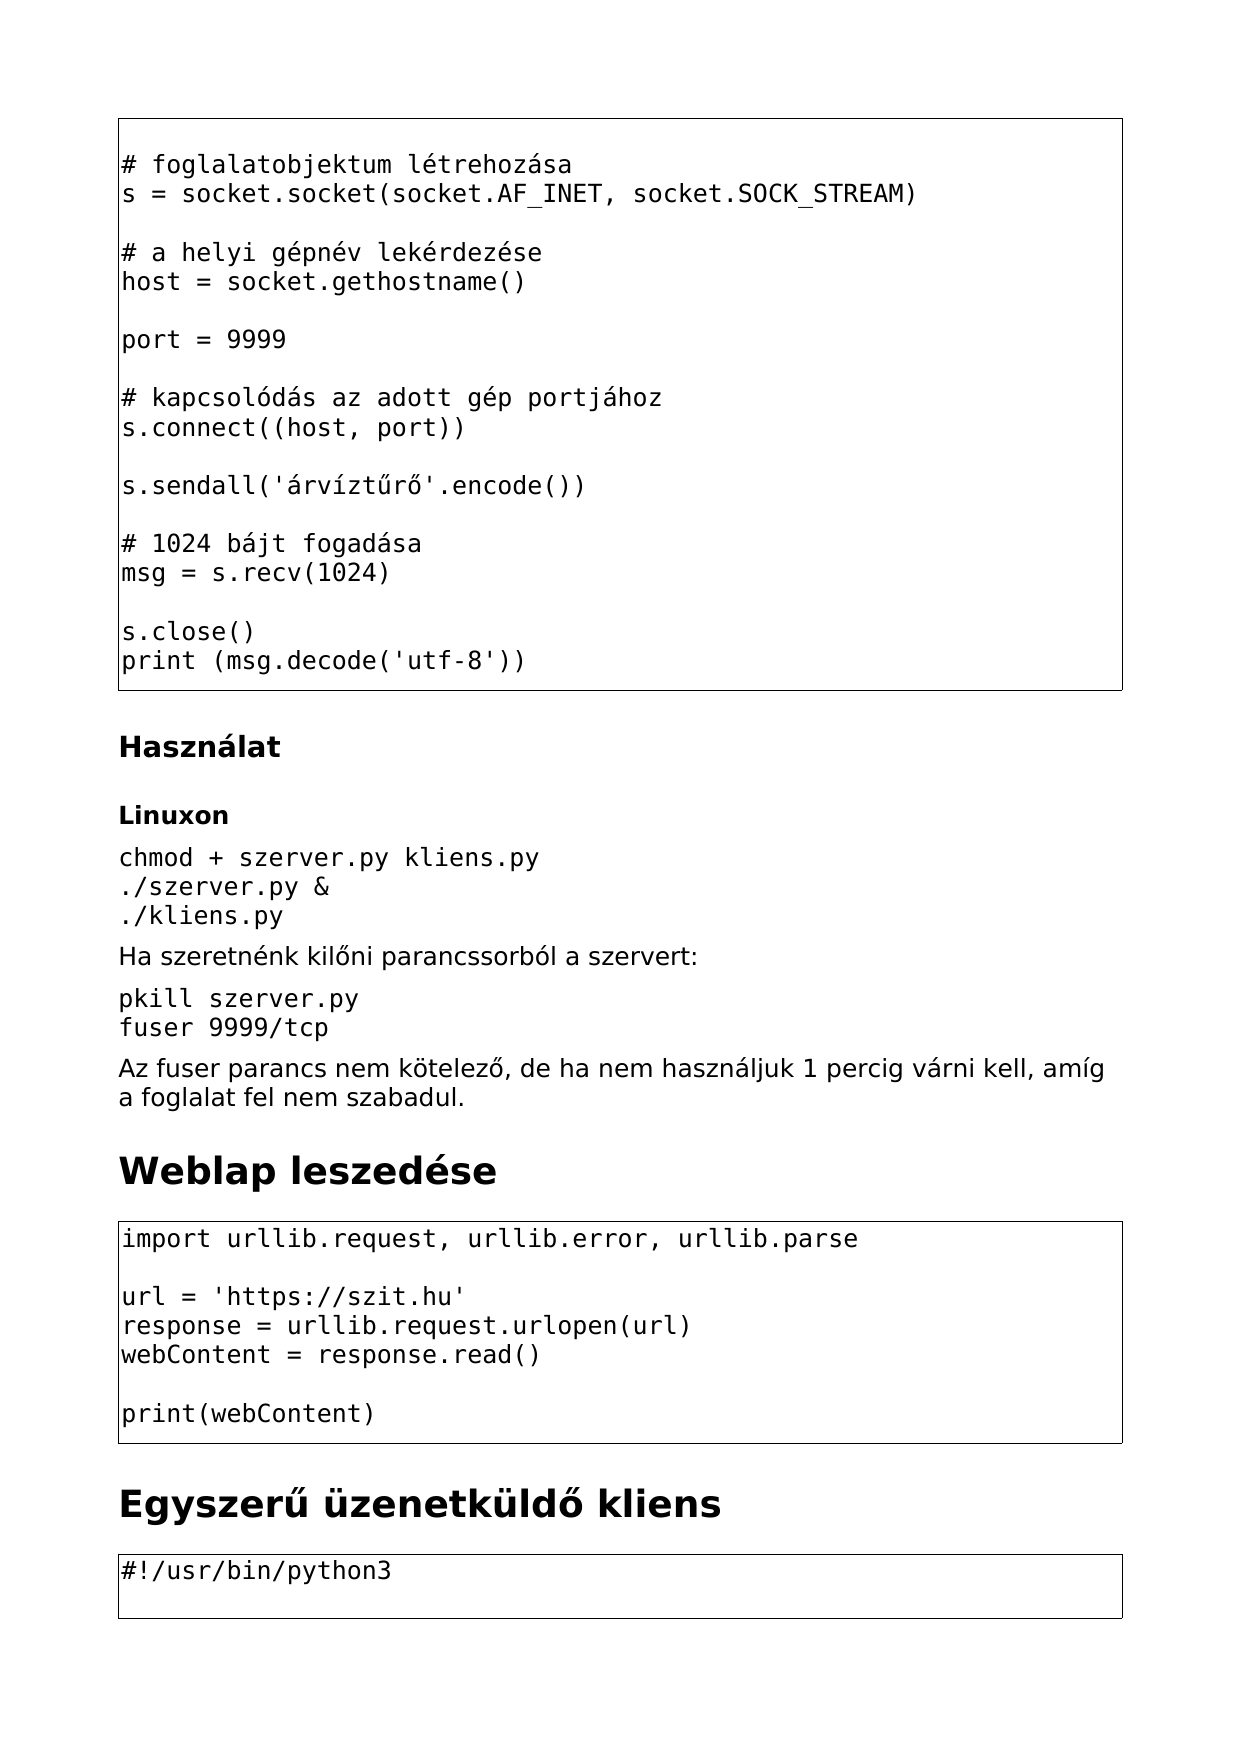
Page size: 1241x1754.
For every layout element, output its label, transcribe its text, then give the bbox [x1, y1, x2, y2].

text pkill szerver.py fuser 9999/tcp [118, 984, 1122, 1042]
text Az fuser parancs nem kötelező, de ha nem használjuk 1 percig várni kell, amíg a foglalat fel nem szabadul. [118, 1054, 1122, 1112]
subtitle Egyszerű üzenetküldő kliens [118, 1483, 1122, 1526]
subtitle Weblap leszedése [118, 1150, 1122, 1193]
table_header #!/usr/bin/python3 [119, 1555, 1122, 1618]
text Ha szeretnénk kilőni parancssorból a szervert: [118, 942, 1122, 971]
table_header # foglalatobjektum létrehozása s = socket.socket(socket.AF_INET, socket.SOCK_STREAM) # a helyi gépnév lekérdezése host = socket.gethostname() port = 9999 # kapcsolódás az adott gép portjához s.connect((host, port)) s.sendall('árvíztűrő'.encode()) # 1024 bájt fogadása msg = s.recv(1024) s.close() print (msg.decode('utf-8')) [119, 119, 1122, 690]
table_header import urllib.request, urllib.error, urllib.parse url = 'https://szit.hu' response = urllib.request.urlopen(url) webContent = response.read() print(webContent) [119, 1222, 1122, 1443]
subtitle Linuxon [118, 801, 1122, 831]
subtitle Használat [118, 730, 1122, 764]
text chmod + szerver.py kliens.py ./szerver.py & ./kliens.py [118, 843, 1122, 931]
